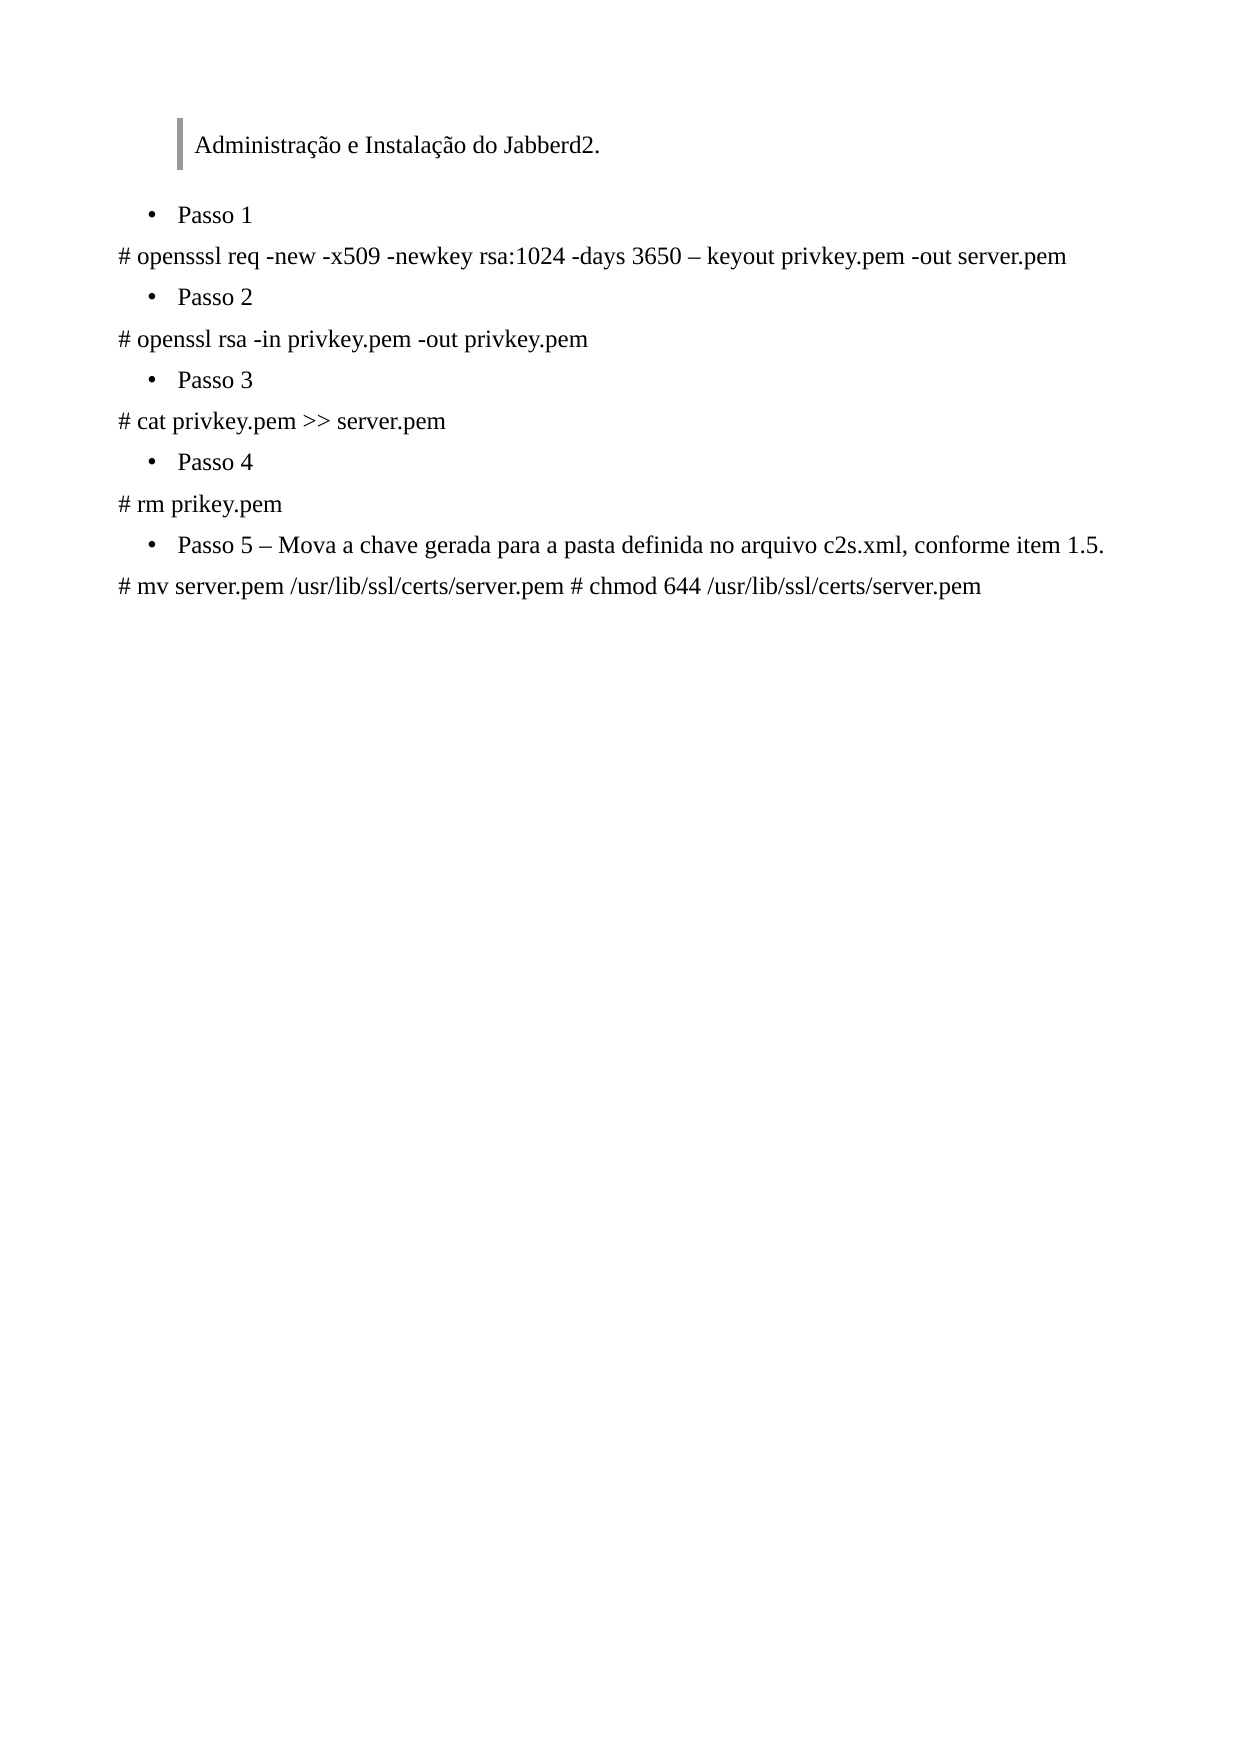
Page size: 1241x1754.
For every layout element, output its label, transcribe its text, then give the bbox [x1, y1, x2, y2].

text # mv server.pem /usr/lib/ssl/certs/server.pem # chmod 644 /usr/lib/ssl/certs/server.pem [118, 571, 1122, 600]
text # rm prikey.pem [118, 489, 1122, 517]
list Passo 5 – Mova a chave gerada para a pasta definida no arquivo c2s.xml, conforme item 1.5. [148, 530, 1122, 559]
text # openssl rsa -in privkey.pem -out privkey.pem [118, 324, 1122, 352]
text # opensssl req -new -x509 -newkey rsa:1024 -days 3650 – keyout privkey.pem -out server.pem [118, 241, 1122, 270]
list Passo 3 [148, 365, 1122, 394]
text # cat privkey.pem >> server.pem [118, 406, 1122, 435]
list Passo 2 [148, 282, 1122, 311]
list Passo 4 [148, 447, 1122, 476]
text Administração e Instalação do Jabberd2. [183, 118, 1063, 170]
list Passo 1 [148, 200, 1122, 229]
